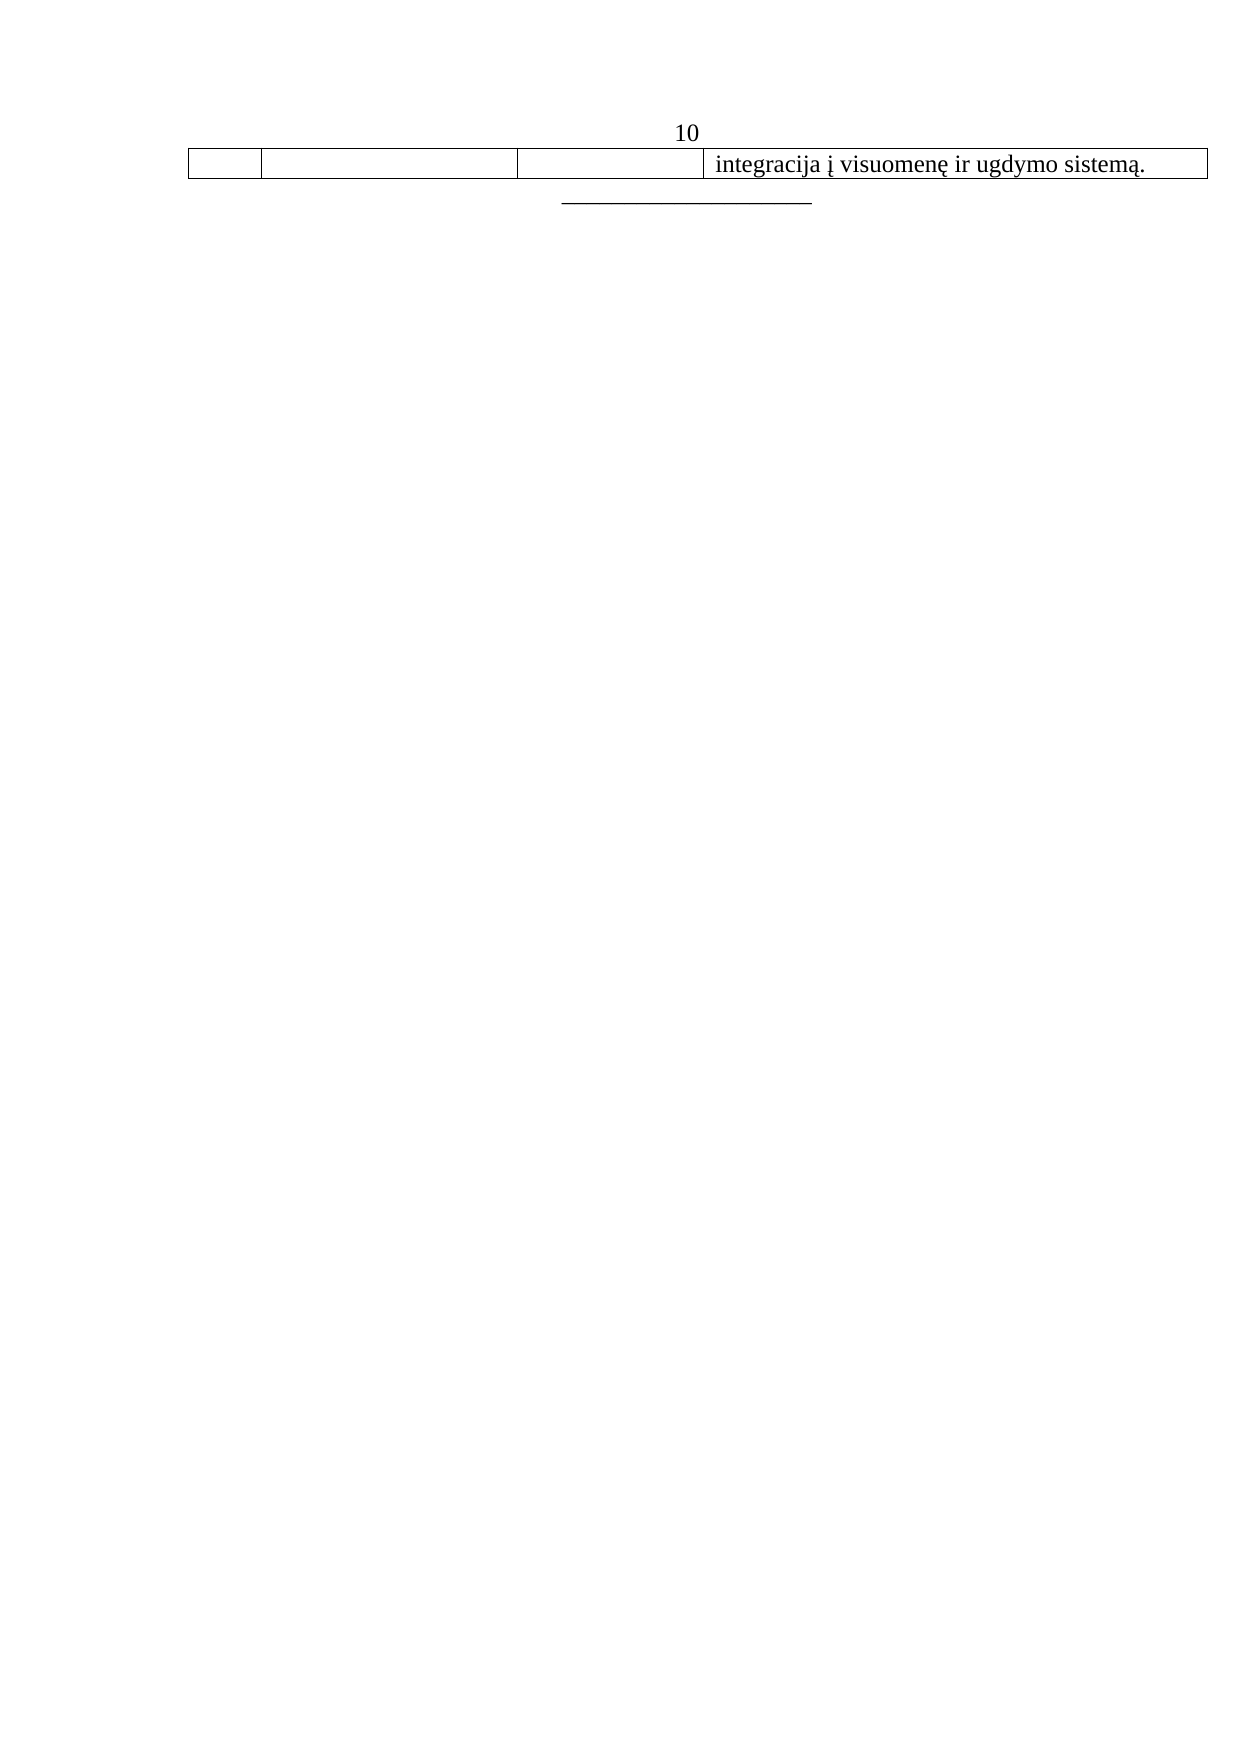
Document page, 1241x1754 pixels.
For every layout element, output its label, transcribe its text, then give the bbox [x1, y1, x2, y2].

text ____________________ [177, 178, 1196, 207]
table_cell [518, 149, 703, 177]
table_cell [189, 149, 261, 177]
table_cell [262, 149, 517, 177]
table_cell integracija į visuomenę ir ugdymo sistemą. [704, 149, 1207, 177]
